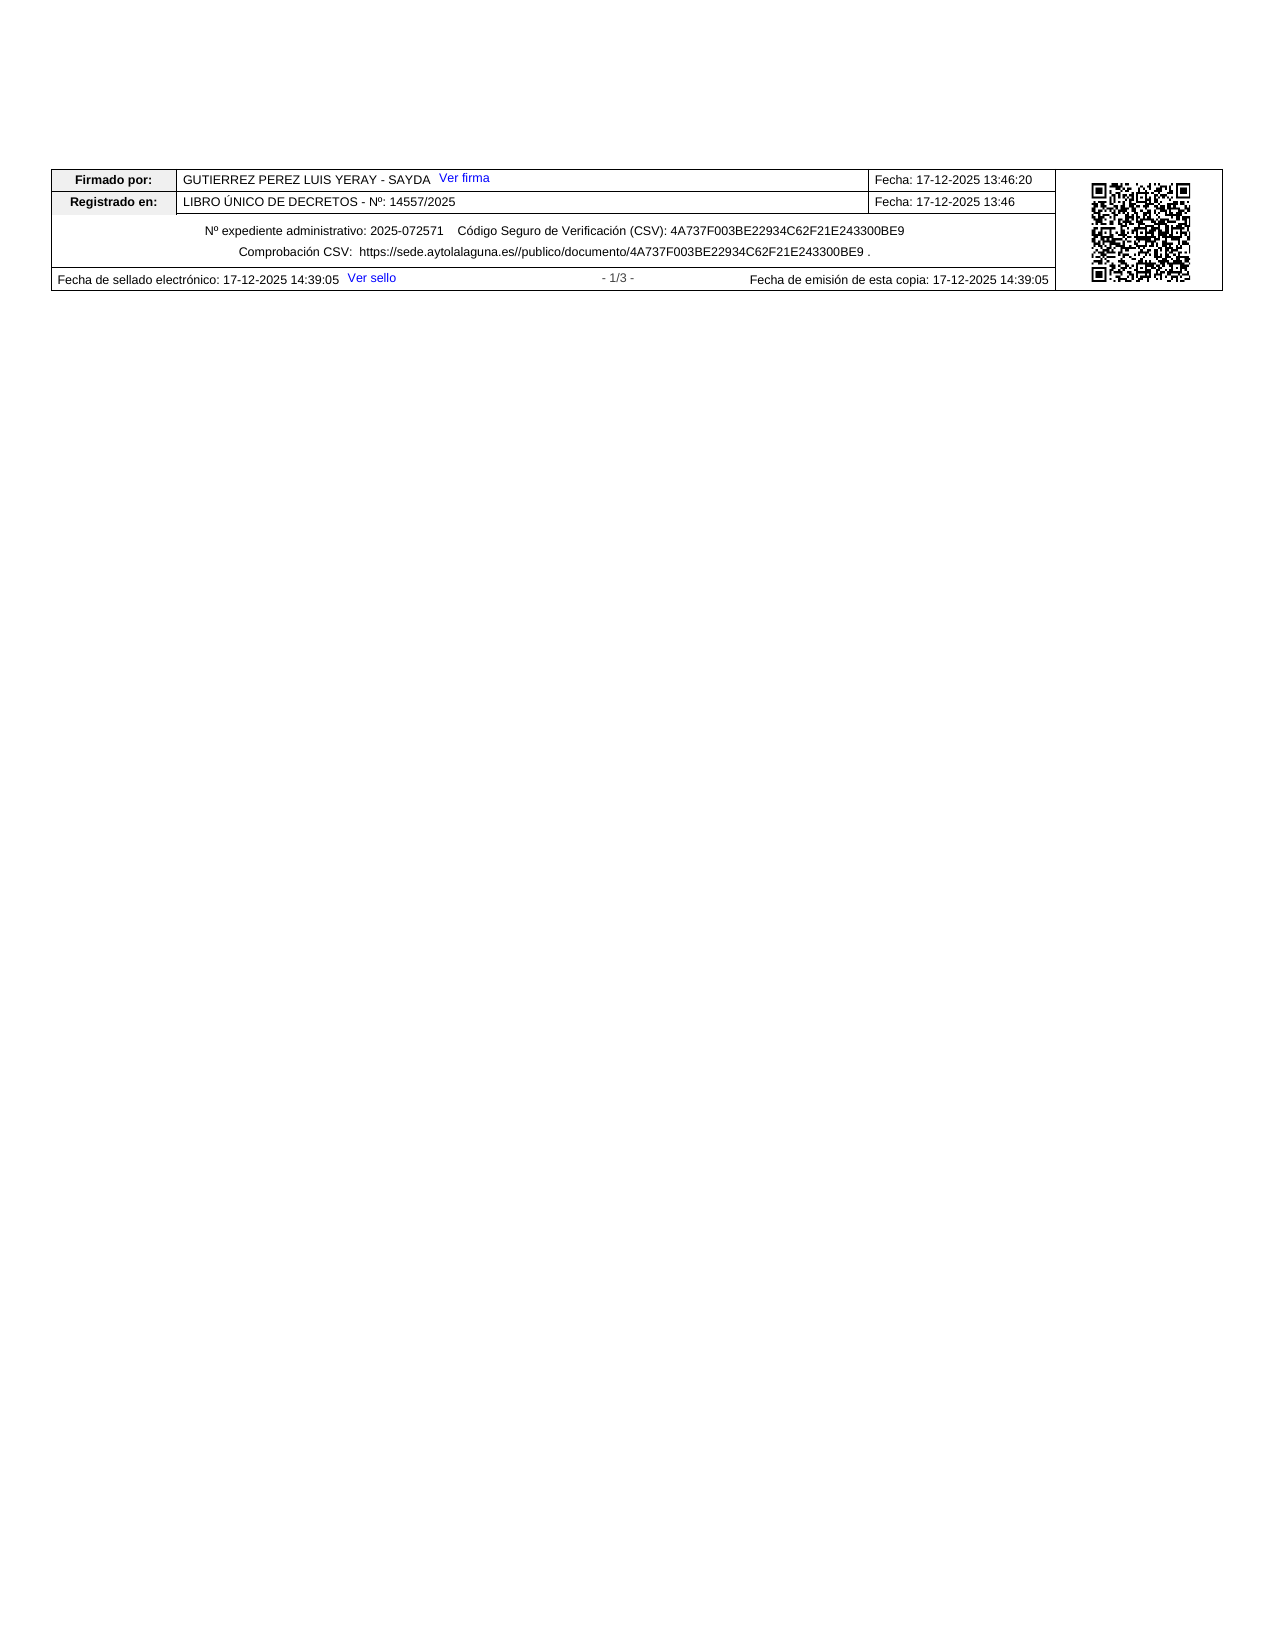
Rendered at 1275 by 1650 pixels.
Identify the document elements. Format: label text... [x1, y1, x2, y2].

table_header GUTIERREZ PEREZ LUIS YERAY - SAYDA Ver firma [177, 170, 868, 191]
table_header [1056, 170, 1222, 290]
table_header Fecha: 17-12-2025 13:46:20 [869, 170, 1055, 191]
table_cell Fecha: 17-12-2025 13:46 [869, 192, 1055, 213]
table_cell LIBRO ÚNICO DE DECRETOS - Nº: 14557/2025 [177, 192, 868, 213]
table_cell Nº expediente administrativo: 2025-072571 Código Seguro de Verificación (CSV): 4A737F003BE22934C62F21E243300BE9 Comprobación CSV: https://sede.aytolalaguna.es//publico/documento/4A737F003BE22934C62F21E243300BE9 . [52, 214, 1055, 267]
table_cell Registrado en: [52, 192, 176, 213]
table_header Firmado por: [52, 170, 176, 191]
table_cell Fecha de sellado electrónico: 17-12-2025 14:39:05 Ver sello - 1/3 - Fecha de emisión de esta copia: 17-12-2025 14:39:05 [52, 268, 1055, 290]
